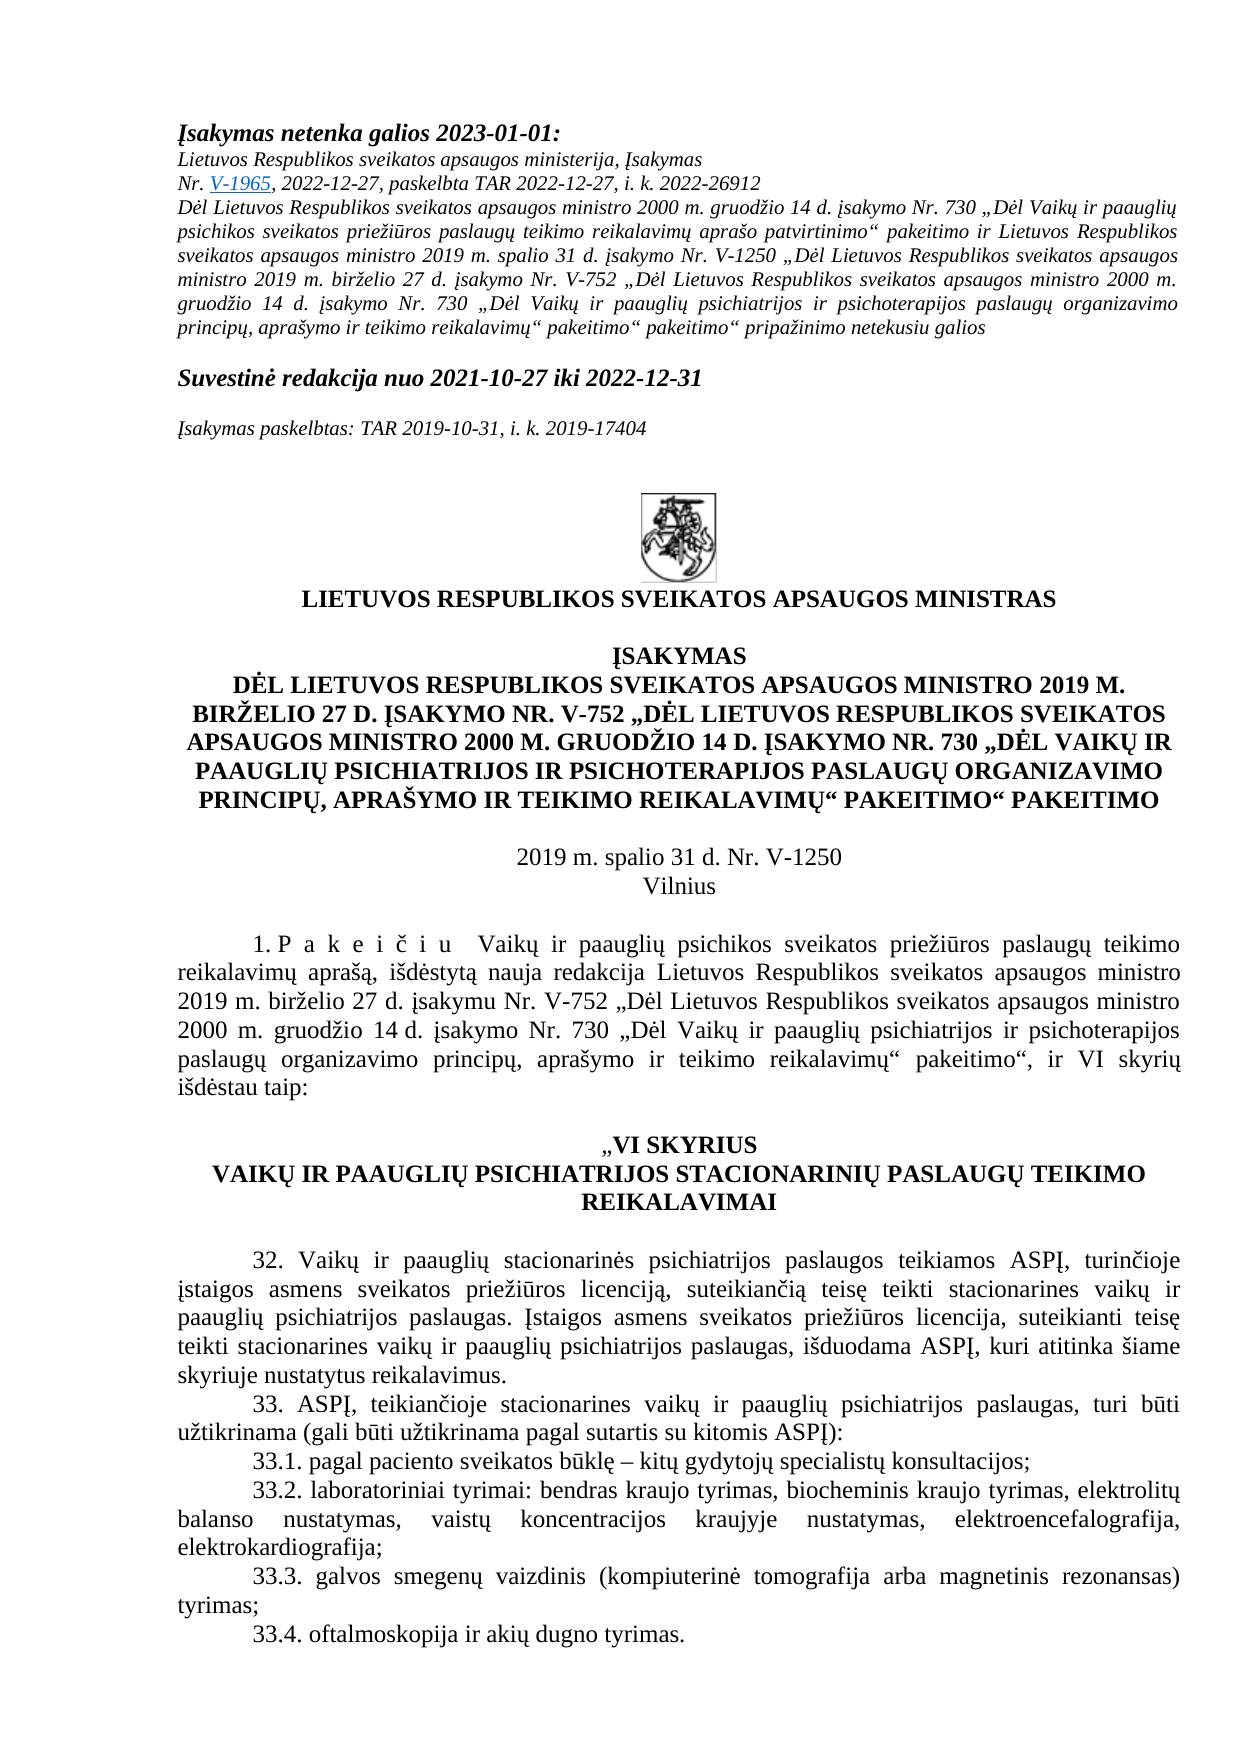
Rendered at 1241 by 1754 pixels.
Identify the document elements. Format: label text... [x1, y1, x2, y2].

text 2019 m. spalio 31 d. Nr. V-1250 [177, 842, 1181, 871]
text 33.3. galvos smegenų vaizdinis (kompiuterinė tomografija arba magnetinis rezonansas) tyrimas; [177, 1561, 1181, 1619]
text 32. Vaikų ir paauglių stacionarinės psichiatrijos paslaugos teikiamos ASPĮ, turinčioje įstaigos asmens sveikatos priežiūros licenciją, suteikiančią teisę teikti stacionarines vaikų ir paauglių psichiatrijos paslaugas. Įstaigos asmens sveikatos priežiūros licencija, suteikianti teisę teikti stacionarines vaikų ir paauglių psichiatrijos paslaugas, išduodama ASPĮ, kuri atitinka šiame skyriuje nustatytus reikalavimus. [177, 1245, 1181, 1389]
text Vilnius [177, 871, 1181, 900]
text 1. P a k e i č i u Vaikų ir paauglių psichikos sveikatos priežiūros paslaugų teikimo reikalavimų aprašą, išdėstytą nauja redakcija Lietuvos Respublikos sveikatos apsaugos ministro 2019 m. birželio 27 d. įsakymu Nr. V-752 „Dėl Lietuvos Respublikos sveikatos apsaugos ministro 2000 m. gruodžio 14 d. įsakymo Nr. 730 „Dėl Vaikų ir paauglių psichiatrijos ir psichoterapijos paslaugų organizavimo principų, aprašymo ir teikimo reikalavimų“ pakeitimo“, ir VI skyrių išdėstau taip: [177, 929, 1181, 1101]
text Suvestinė redakcija nuo 2021-10-27 iki 2022-12-31 [177, 363, 1181, 392]
text Įsakymas netenka galios 2023-01-01: [177, 118, 1181, 147]
text Įsakymas paskelbtas: TAR 2019-10-31, i. k. 2019-17404 [177, 416, 1181, 440]
text ĮSAKYMAS [177, 641, 1181, 670]
text Nr. V-1965, 2022-12-27, paskelbta TAR 2022-12-27, i. k. 2022-26912 [177, 171, 1181, 195]
text 33.1. pagal paciento sveikatos būklę – kitų gydytojų specialistų konsultacijos; [177, 1446, 1181, 1475]
text Dėl Lietuvos Respublikos sveikatos apsaugos ministro 2000 m. gruodžio 14 d. įsakymo Nr. 730 „Dėl Vaikų ir paauglių psichikos sveikatos priežiūros paslaugų teikimo reikalavimų aprašo patvirtinimo“ pakeitimo ir Lietuvos Respublikos sveikatos apsaugos ministro 2019 m. spalio 31 d. įsakymo Nr. V-1250 „Dėl Lietuvos Respublikos sveikatos apsaugos ministro 2019 m. birželio 27 d. įsakymo Nr. V-752 „Dėl Lietuvos Respublikos sveikatos apsaugos ministro 2000 m. gruodžio 14 d. įsakymo Nr. 730 „Dėl Vaikų ir paauglių psichiatrijos ir psichoterapijos paslaugų organizavimo principų, aprašymo ir teikimo reikalavimų“ pakeitimo“ pakeitimo“ pripažinimo netekusiu galios [177, 195, 1181, 339]
text „VI SKYRIUS [177, 1130, 1181, 1159]
text 33.4. oftalmoskopija ir akių dugno tyrimas. [177, 1619, 1181, 1647]
text DĖL Lietuvos Respublikos sveikatos apsaugos ministro 2019 m. birželio 27 d. įsakymo Nr. V-752 „Dėl Lietuvos Respublikos sveikatos apsaugos ministro 2000 m. gruodžio 14 d. įsakymO Nr. 730 „Dėl Vaikų ir paauglių psichiatrijos ir psichoterapijos paslaugų organizavimo principų, aprašymo ir teikimo reikalavimų“ pakeitimo“ pakeitimo [177, 670, 1181, 814]
text VAIKŲ IR PAAUGLIŲ PSICHIATRIJOS STACIONARINIŲ PASLAUGŲ TEIKIMO REIKALAVIMAI [177, 1159, 1181, 1216]
text Lietuvos Respublikos sveikatos apsaugos ministerija, Įsakymas [177, 147, 1181, 171]
text 33.2. laboratoriniai tyrimai: bendras kraujo tyrimas, biocheminis kraujo tyrimas, elektrolitų balanso nustatymas, vaistų koncentracijos kraujyje nustatymas, elektroencefalografija, elektrokardiografija; [177, 1475, 1181, 1561]
text LIETUVOS RESPUBLIKOS SVEIKATOS APSAUGOS MINISTRAS [177, 584, 1181, 612]
text 33. ASPĮ, teikiančioje stacionarines vaikų ir paauglių psichiatrijos paslaugas, turi būti užtikrinama (gali būti užtikrinama pagal sutartis su kitomis ASPĮ): [177, 1389, 1181, 1446]
